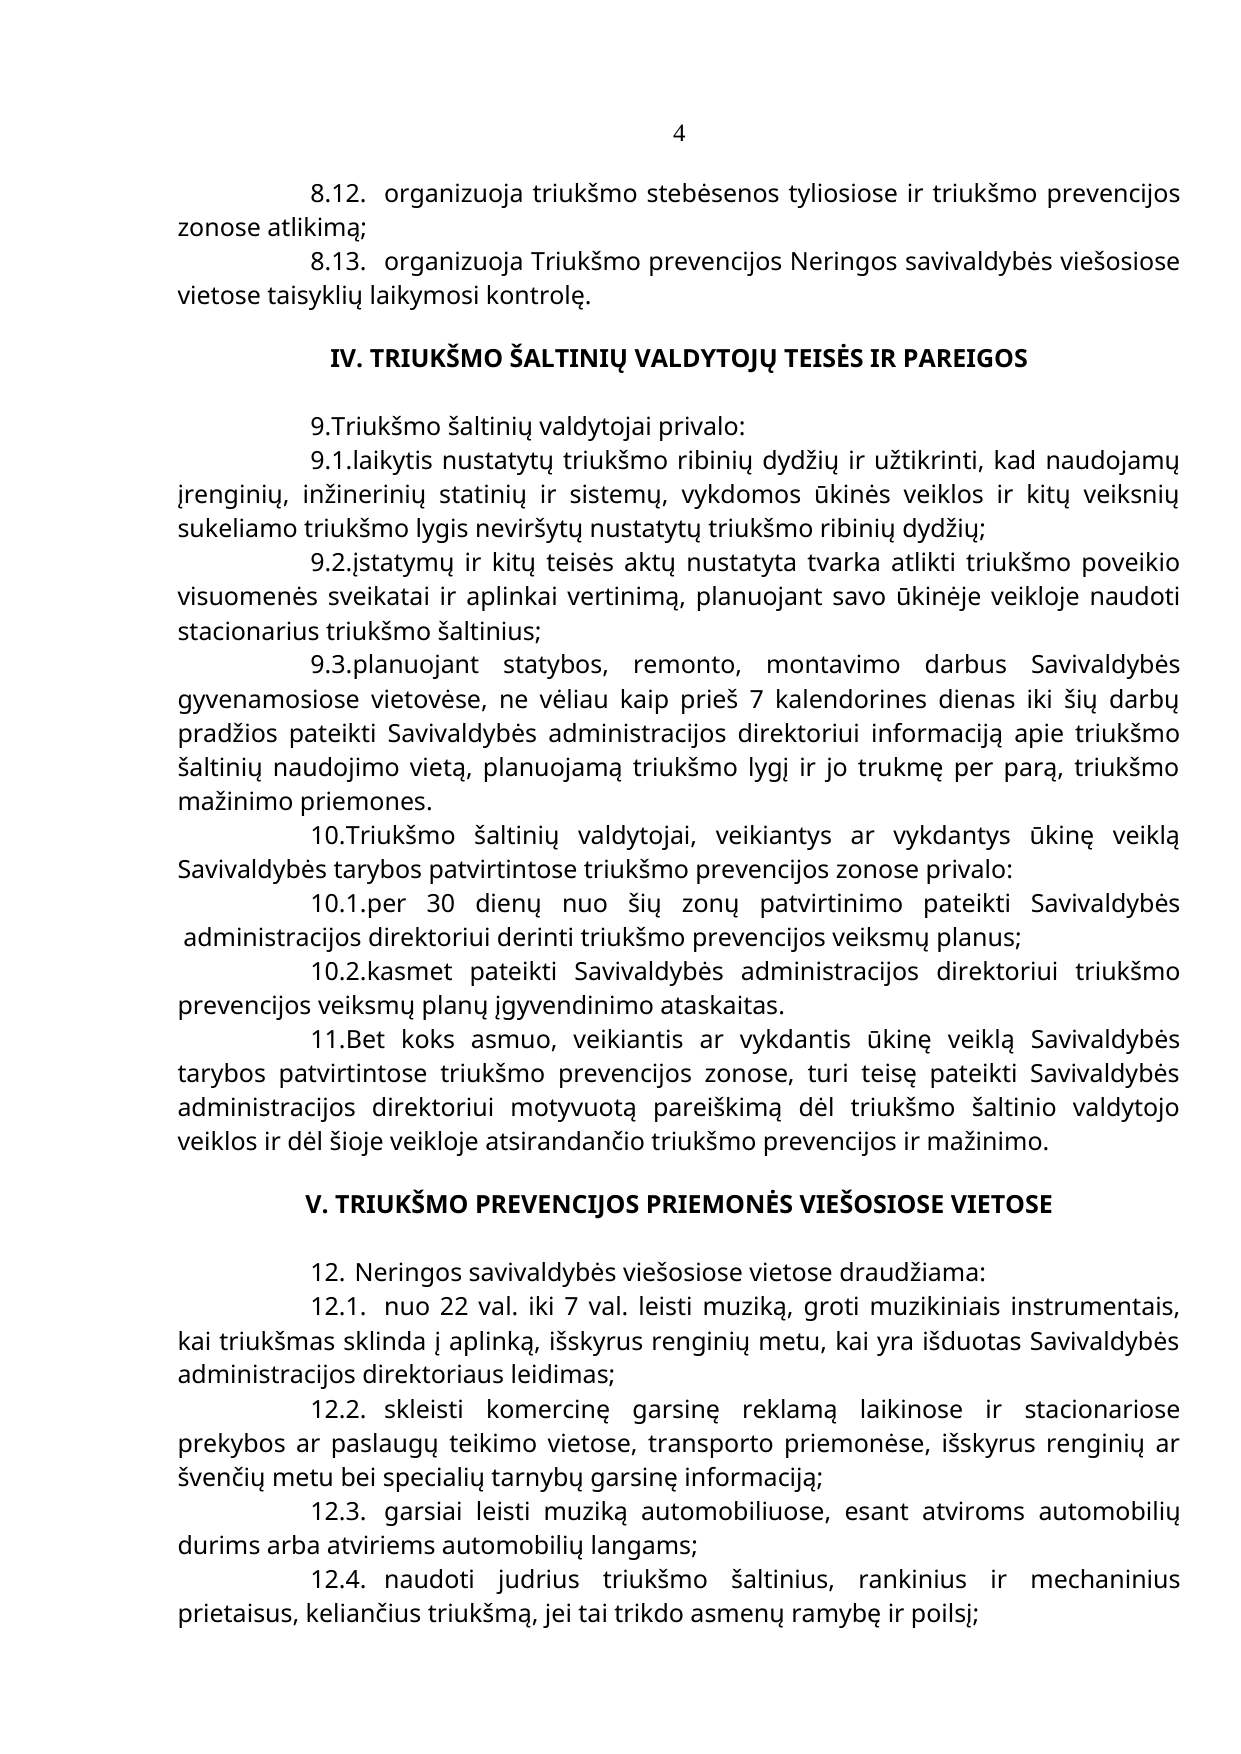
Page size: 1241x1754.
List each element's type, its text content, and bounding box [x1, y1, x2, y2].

text 12. Neringos savivaldybės viešosiose vietose draudžiama: [310, 1255, 1181, 1289]
text 10.2. kasmet pateikti Savivaldybės administracijos direktoriui triukšmo prevencijos veiksmų planų įgyvendinimo ataskaitas. [177, 954, 1181, 1022]
text 12.4. naudoti judrius triukšmo šaltinius, rankinius ir mechaninius prietaisus, keliančius triukšmą, jei tai trikdo asmenų ramybę ir poilsį; [177, 1562, 1181, 1630]
text 12.2. skleisti komercinę garsinę reklamą laikinose ir stacionariose prekybos ar paslaugų teikimo vietose, transporto priemonėse, išskyrus renginių ar švenčių metu bei specialių tarnybų garsinę informaciją; [177, 1391, 1181, 1493]
text 8.13. organizuoja Triukšmo prevencijos Neringos savivaldybės viešosiose vietose taisyklių laikymosi kontrolę. [177, 244, 1181, 312]
text 12.1. nuo 22 val. iki 7 val. leisti muziką, groti muzikiniais instrumentais, kai triukšmas sklinda į aplinką, išskyrus renginių metu, kai yra išduotas Savivaldybės administracijos direktoriaus leidimas; [177, 1289, 1181, 1391]
text 10. Triukšmo šaltinių valdytojai, veikiantys ar vykdantys ūkinę veiklą Savivaldybės tarybos patvirtintose triukšmo prevencijos zonose privalo: [177, 817, 1181, 886]
text 9.3. planuojant statybos, remonto, montavimo darbus Savivaldybės gyvenamosiose vietovėse, ne vėliau kaip prieš 7 kalendorines dienas iki šių darbų pradžios pateikti Savivaldybės administracijos direktoriui informaciją apie triukšmo šaltinių naudojimo vietą, planuojamą triukšmo lygį ir jo trukmę per parą, triukšmo mažinimo priemones. [177, 647, 1181, 817]
text 11. Bet koks asmuo, veikiantis ar vykdantis ūkinę veiklą Savivaldybės tarybos patvirtintose triukšmo prevencijos zonose, turi teisę pateikti Savivaldybės administracijos direktoriui motyvuotą pareiškimą dėl triukšmo šaltinio valdytojo veiklos ir dėl šioje veikloje atsirandančio triukšmo prevencijos ir mažinimo. [177, 1022, 1181, 1158]
text 10.1. per 30 dienų nuo šių zonų patvirtinimo pateikti Savivaldybės administracijos direktoriui derinti triukšmo prevencijos veiksmų planus; [183, 886, 1181, 954]
text 9. Triukšmo šaltinių valdytojai privalo: [177, 409, 1181, 443]
text 12.3. garsiai leisti muziką automobiliuose, esant atviroms automobilių durims arba atviriems automobilių langams; [177, 1493, 1181, 1562]
text 9.1. laikytis nustatytų triukšmo ribinių dydžių ir užtikrinti, kad naudojamų įrenginių, inžinerinių statinių ir sistemų, vykdomos ūkinės veiklos ir kitų veiksnių sukeliamo triukšmo lygis neviršytų nustatytų triukšmo ribinių dydžių; [177, 443, 1181, 545]
text V. TRIUKŠMO PREVENCIJOS PRIEMONĖS VIEŠOSIOSE VIETOSE [177, 1187, 1181, 1221]
text 8.12. organizuoja triukšmo stebėsenos tyliosiose ir triukšmo prevencijos zonose atlikimą; [177, 176, 1181, 244]
text IV. TRIUKŠMO ŠALTINIŲ VALDYTOJŲ TEISĖS IR PAREIGOS [177, 341, 1181, 375]
text 9.2. įstatymų ir kitų teisės aktų nustatyta tvarka atlikti triukšmo poveikio visuomenės sveikatai ir aplinkai vertinimą, planuojant savo ūkinėje veikloje naudoti stacionarius triukšmo šaltinius; [177, 545, 1181, 647]
